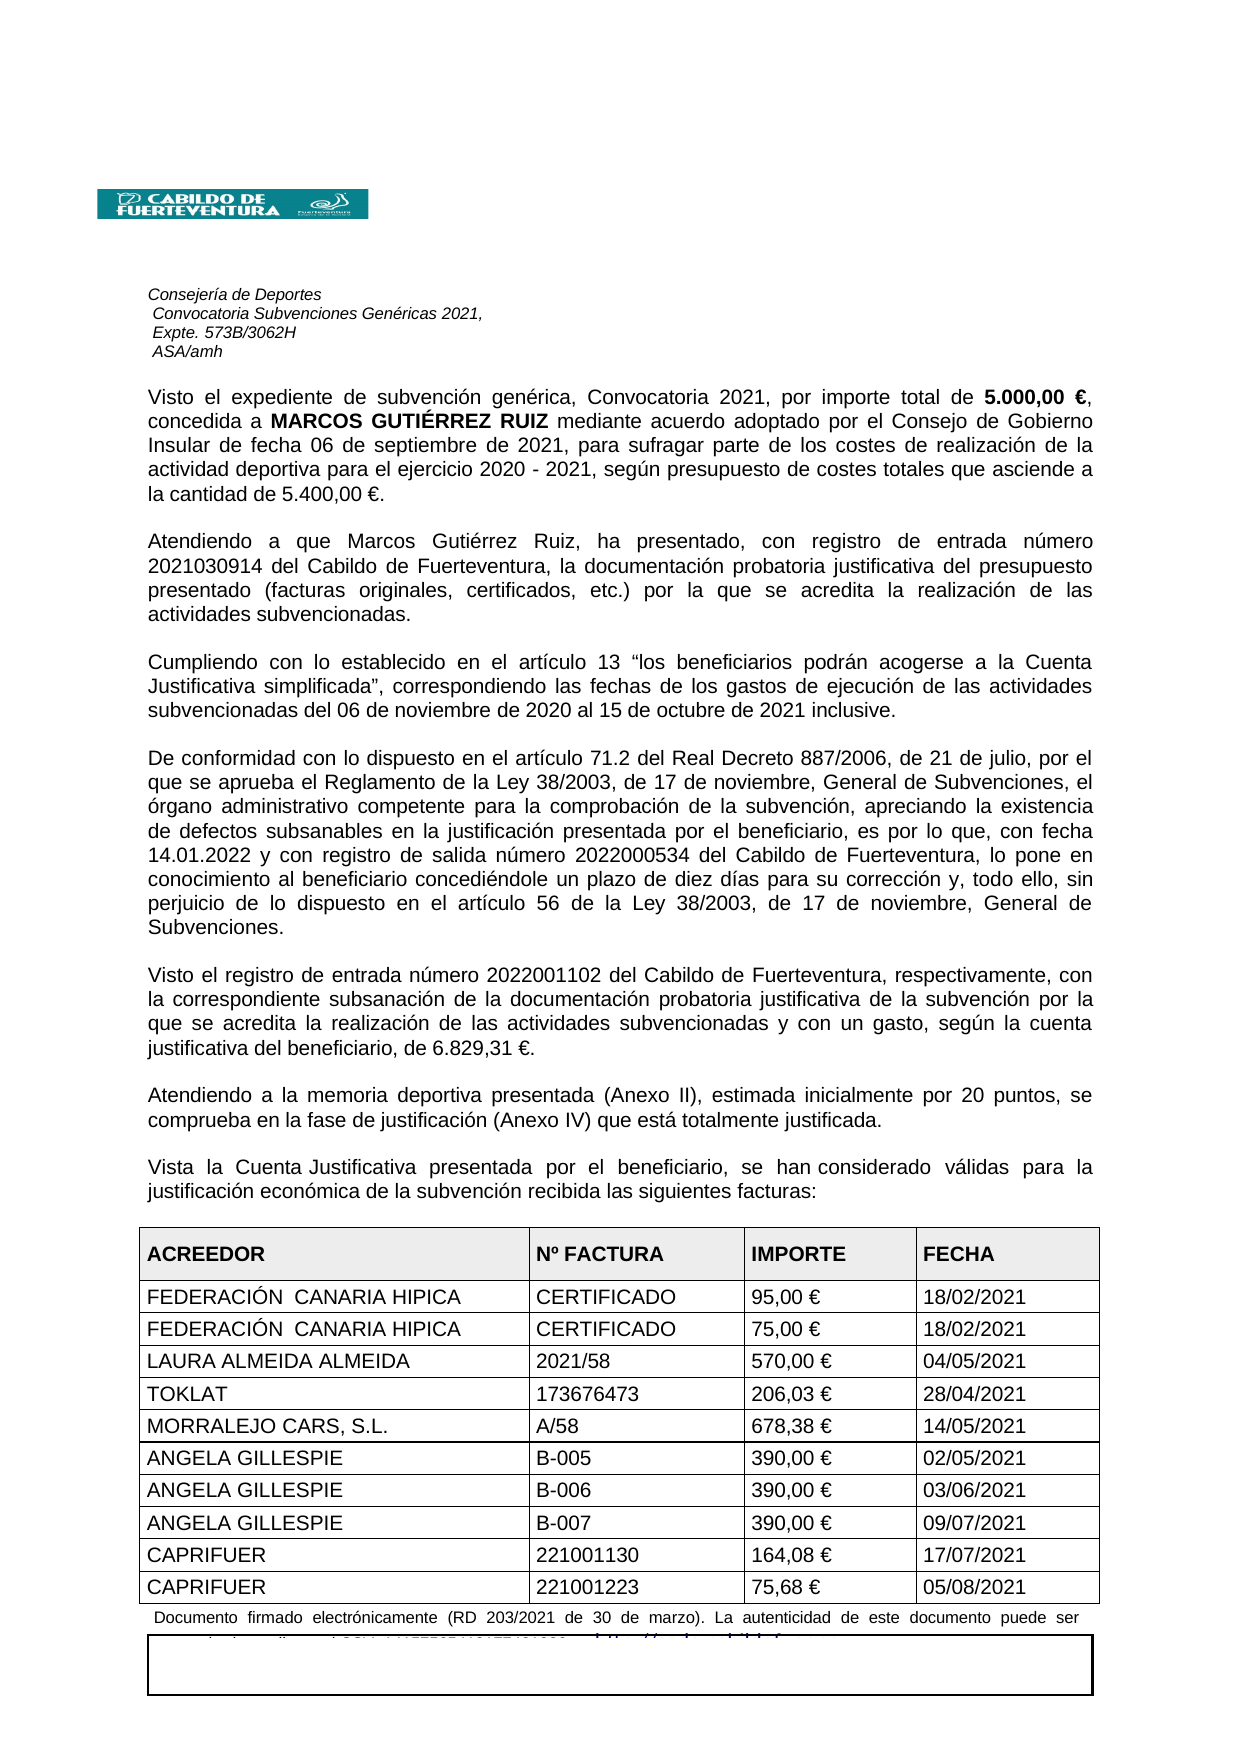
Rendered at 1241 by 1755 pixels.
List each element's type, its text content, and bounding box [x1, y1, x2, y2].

table_cell 03/06/2021 [917, 1475, 1099, 1506]
table_cell 390,00 € [745, 1443, 916, 1474]
table_cell CAPRIFUER [140, 1572, 529, 1603]
table_cell 390,00 € [745, 1475, 916, 1506]
text De conformidad con lo dispuesto en el artículo 71.2 del Real Decreto 887/2006, de 21 de julio, por el que se aprueba el Reglamento de la Ley 38/2003, de 17 de noviembre, General de Subvenciones, el órgano administrativo competente para la comprobación de la subvención, apreciando la existencia de defectos subsanables en la justificación presentada por el beneficiario, es por lo que, con fecha 14.01.2022 y con registro de salida número 2022000534 del Cabildo de Fuerteventura, lo pone en conocimiento al beneficiario concediéndole un plazo de diez días para su corrección y, todo ello, sin perjuicio de lo dispuesto en el artículo 56 de la Ley 38/2003, de 17 de noviembre, General de Subvenciones. [148, 746, 1093, 939]
table_cell 05/08/2021 [917, 1572, 1099, 1603]
table_cell MORRALEJO CARS, S.L. [140, 1410, 529, 1441]
text Cumpliendo con lo establecido en el artículo 13 “los beneficiarios podrán acogerse a la Cuenta Justificativa simplificada”, correspondiendo las fechas de los gastos de ejecución de las actividades subvencionadas del 06 de noviembre de 2020 al 15 de octubre de 2021 inclusive. [148, 650, 1093, 722]
table_cell A/58 [530, 1410, 744, 1441]
table_cell LAURA ALMEIDA ALMEIDA [140, 1346, 529, 1377]
table_cell 570,00 € [745, 1346, 916, 1377]
table_cell FEDERACIÓN CANARIA HIPICA [140, 1281, 529, 1312]
text Visto el registro de entrada número 2022001102 del Cabildo de Fuerteventura, respectivamente, con la correspondiente subsanación de la documentación probatoria justificativa de la subvención por la que se acredita la realización de las actividades subvencionadas y con un gasto, según la cuenta justificativa del beneficiario, de 6.829,31 €. [148, 963, 1093, 1059]
table_cell 221001130 [530, 1539, 744, 1571]
text Convocatoria Subvenciones Genéricas 2021, Expte. 573B/3062H [152, 303, 528, 342]
table_cell 221001223 [530, 1572, 744, 1603]
table_cell B-007 [530, 1507, 744, 1538]
table_cell 09/07/2021 [917, 1507, 1099, 1538]
text Atendiendo a la memoria deportiva presentada (Anexo II), estimada inicialmente por 20 puntos, se comprueba en la fase de justificación (Anexo IV) que está totalmente justificada. [148, 1083, 1093, 1131]
table_cell B-006 [530, 1475, 744, 1506]
table_cell CAPRIFUER [140, 1539, 529, 1571]
table_header IMPORTE [745, 1228, 916, 1280]
table_cell 02/05/2021 [917, 1443, 1099, 1474]
table_cell ANGELA GILLESPIE [140, 1443, 529, 1474]
table_header FECHA [917, 1228, 1099, 1280]
table_cell 390,00 € [745, 1507, 916, 1538]
table_cell 18/02/2021 [917, 1281, 1099, 1312]
table_cell 206,03 € [745, 1378, 916, 1409]
text Consejería de Deportes [148, 284, 1111, 303]
table_cell CERTIFICADO [530, 1281, 744, 1312]
picture [97, 189, 369, 219]
table_cell ANGELA GILLESPIE [140, 1475, 529, 1506]
table_cell 75,68 € [745, 1572, 916, 1603]
table_cell 678,38 € [745, 1410, 916, 1441]
table_cell 75,00 € [745, 1313, 916, 1344]
text Atendiendo a que Marcos Gutiérrez Ruiz, ha presentado, con registro de entrada número 2021030914 del Cabildo de Fuerteventura, la documentación probatoria justificativa del presupuesto presentado (facturas originales, certificados, etc.) por la que se acredita la realización de las actividades subvencionadas. [148, 529, 1093, 626]
table_cell FEDERACIÓN CANARIA HIPICA [140, 1313, 529, 1344]
table_cell 14/05/2021 [917, 1410, 1099, 1441]
table_cell 17/07/2021 [917, 1539, 1099, 1571]
table_cell 18/02/2021 [917, 1313, 1099, 1344]
table_cell 04/05/2021 [917, 1346, 1099, 1377]
table_cell 28/04/2021 [917, 1378, 1099, 1409]
table_cell ANGELA GILLESPIE [140, 1507, 529, 1538]
table_cell 164,08 € [745, 1539, 916, 1571]
text Visto el expediente de subvención genérica, Convocatoria 2021, por importe total de 5.000,00 €, concedida a MARCOS GUTIÉRREZ RUIZ mediante acuerdo adoptado por el Consejo de Gobierno Insular de fecha 06 de septiembre de 2021, para sufragar parte de los costes de realización de la actividad deportiva para el ejercicio 2020 - 2021, según presupuesto de costes totales que asciende a la cantidad de 5.400,00 €. [148, 385, 1093, 505]
text Vista la Cuenta Justificativa presentada por el beneficiario, se han considerado válidas para la justificación económica de la subvención recibida las siguientes facturas: [148, 1155, 1093, 1203]
table_header ACREEDOR [140, 1228, 529, 1280]
table_cell CERTIFICADO [530, 1313, 744, 1344]
text ASA/amh [152, 342, 1111, 361]
table_header Nº FACTURA [530, 1228, 744, 1280]
table_cell 95,00 € [745, 1281, 916, 1312]
table_cell B-005 [530, 1443, 744, 1474]
table_cell 2021/58 [530, 1346, 744, 1377]
table_cell TOKLAT [140, 1378, 529, 1409]
table_cell 173676473 [530, 1378, 744, 1409]
